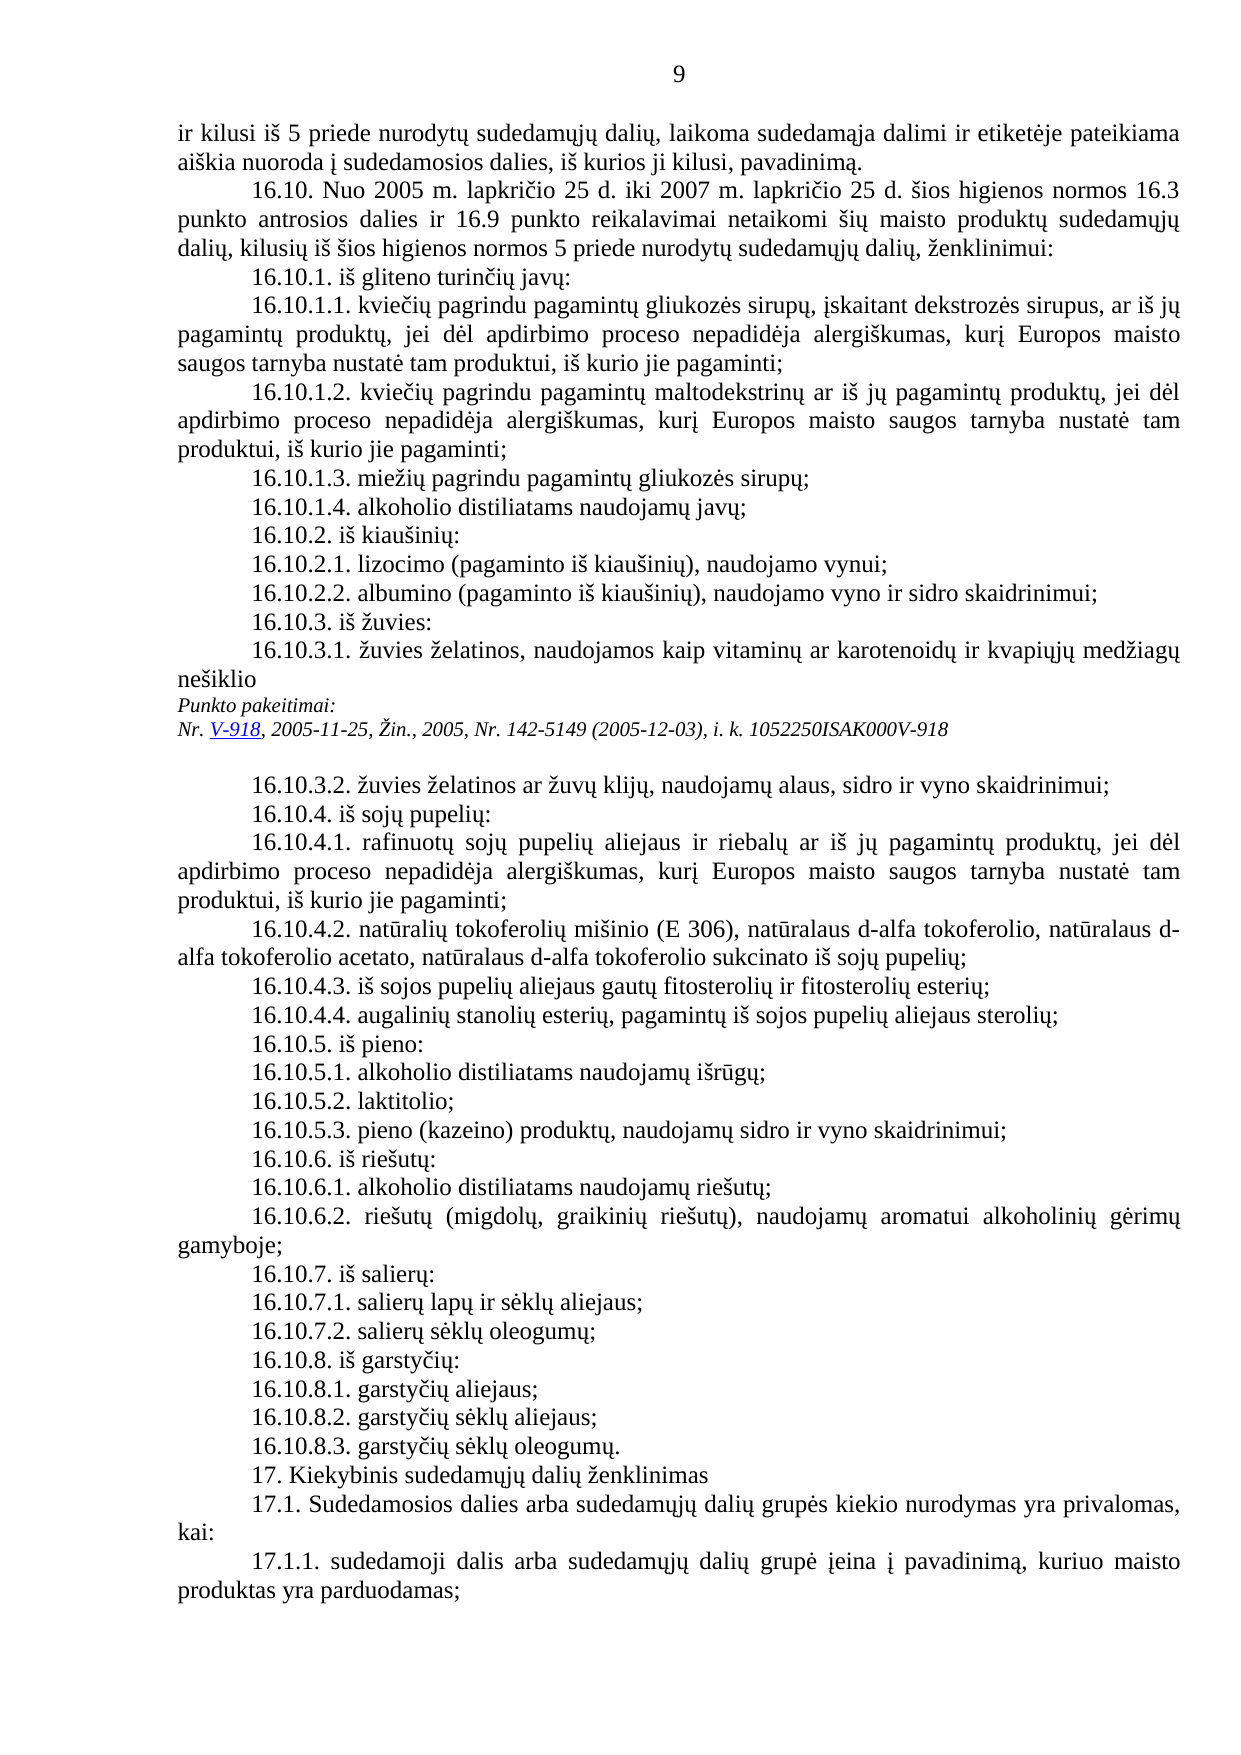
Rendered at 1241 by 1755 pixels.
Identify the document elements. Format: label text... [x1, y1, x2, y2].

text 16.10.7.1. salierų lapų ir sėklų aliejaus; [177, 1287, 1181, 1316]
text 16.10.1.4. alkoholio distiliatams naudojamų javų; [177, 492, 1181, 521]
text 16.10.4.3. iš sojos pupelių aliejaus gautų fitosterolių ir fitosterolių esterių; [177, 971, 1181, 1000]
text 16.10.4. iš sojų pupelių: [177, 799, 1181, 827]
text 16.10.4.1. rafinuotų sojų pupelių aliejaus ir riebalų ar iš jų pagamintų produktų, jei dėl apdirbimo proceso nepadidėja alergiškumas, kurį Europos maisto saugos tarnyba nustatė tam produktui, iš kurio jie pagaminti; [177, 827, 1181, 914]
text 16.10.2. iš kiaušinių: [177, 521, 1181, 549]
text Nr. V-918, 2005-11-25, Žin., 2005, Nr. 142-5149 (2005-12-03), i. k. 1052250ISAK000V-918 [177, 717, 1181, 741]
text 16.10.5.2. laktitolio; [177, 1086, 1181, 1115]
text 16.10.8.2. garstyčių sėklų aliejaus; [177, 1402, 1181, 1431]
text 16.10.4.4. augalinių stanolių esterių, pagamintų iš sojos pupelių aliejaus sterolių; [177, 1000, 1181, 1029]
text 16.10.1.3. miežių pagrindu pagamintų gliukozės sirupų; [177, 463, 1181, 492]
text 16.10.5. iš pieno: [177, 1029, 1181, 1057]
text 16.10.3. iš žuvies: [177, 607, 1181, 636]
text ir kilusi iš 5 priede nurodytų sudedamųjų dalių, laikoma sudedamąja dalimi ir etiketėje pateikiama aiškia nuoroda į sudedamosios dalies, iš kurios ji kilusi, pavadinimą. [177, 118, 1181, 176]
text Punkto pakeitimai: [177, 693, 1181, 717]
text 16.10.6.2. riešutų (migdolų, graikinių riešutų), naudojamų aromatui alkoholinių gėrimų gamyboje; [177, 1201, 1181, 1259]
text 16.10.2.1. lizocimo (pagaminto iš kiaušinių), naudojamo vynui; [177, 549, 1181, 578]
text 17.1. Sudedamosios dalies arba sudedamųjų dalių grupės kiekio nurodymas yra privalomas, kai: [177, 1489, 1181, 1546]
text 16.10.6. iš riešutų: [177, 1144, 1181, 1172]
text 16.10.3.1. žuvies želatinos, naudojamos kaip vitaminų ar karotenoidų ir kvapiųjų medžiagų nešiklio [177, 636, 1181, 693]
text 16.10.4.2. natūralių tokoferolių mišinio (E 306), natūralaus d-alfa tokoferolio, natūralaus d-alfa tokoferolio acetato, natūralaus d-alfa tokoferolio sukcinato iš sojų pupelių; [177, 914, 1181, 971]
text 16.10.1.2. kviečių pagrindu pagamintų maltodekstrinų ar iš jų pagamintų produktų, jei dėl apdirbimo proceso nepadidėja alergiškumas, kurį Europos maisto saugos tarnyba nustatė tam produktui, iš kurio jie pagaminti; [177, 377, 1181, 463]
text 17. Kiekybinis sudedamųjų dalių ženklinimas [177, 1460, 1181, 1489]
text 16.10.5.3. pieno (kazeino) produktų, naudojamų sidro ir vyno skaidrinimui; [177, 1115, 1181, 1144]
text 16.10.2.2. albumino (pagaminto iš kiaušinių), naudojamo vyno ir sidro skaidrinimui; [177, 578, 1181, 607]
text 16.10.7. iš salierų: [177, 1259, 1181, 1287]
text 16.10.8.1. garstyčių aliejaus; [177, 1374, 1181, 1402]
text 16.10.3.2. žuvies želatinos ar žuvų klijų, naudojamų alaus, sidro ir vyno skaidrinimui; [177, 770, 1181, 799]
text 16.10.8. iš garstyčių: [177, 1345, 1181, 1374]
text 16.10. Nuo 2005 m. lapkričio 25 d. iki 2007 m. lapkričio 25 d. šios higienos normos 16.3 punkto antrosios dalies ir 16.9 punkto reikalavimai netaikomi šių maisto produktų sudedamųjų dalių, kilusių iš šios higienos normos 5 priede nurodytų sudedamųjų dalių, ženklinimui: [177, 176, 1181, 262]
text 16.10.5.1. alkoholio distiliatams naudojamų išrūgų; [177, 1057, 1181, 1086]
text 16.10.1. iš gliteno turinčių javų: [177, 262, 1181, 291]
text 16.10.8.3. garstyčių sėklų oleogumų. [177, 1431, 1181, 1460]
text 16.10.1.1. kviečių pagrindu pagamintų gliukozės sirupų, įskaitant dekstrozės sirupus, ar iš jų pagamintų produktų, jei dėl apdirbimo proceso nepadidėja alergiškumas, kurį Europos maisto saugos tarnyba nustatė tam produktui, iš kurio jie pagaminti; [177, 291, 1181, 377]
text 16.10.7.2. salierų sėklų oleogumų; [177, 1316, 1181, 1345]
text 17.1.1. sudedamoji dalis arba sudedamųjų dalių grupė įeina į pavadinimą, kuriuo maisto produktas yra parduodamas; [177, 1546, 1181, 1604]
text 16.10.6.1. alkoholio distiliatams naudojamų riešutų; [177, 1172, 1181, 1201]
